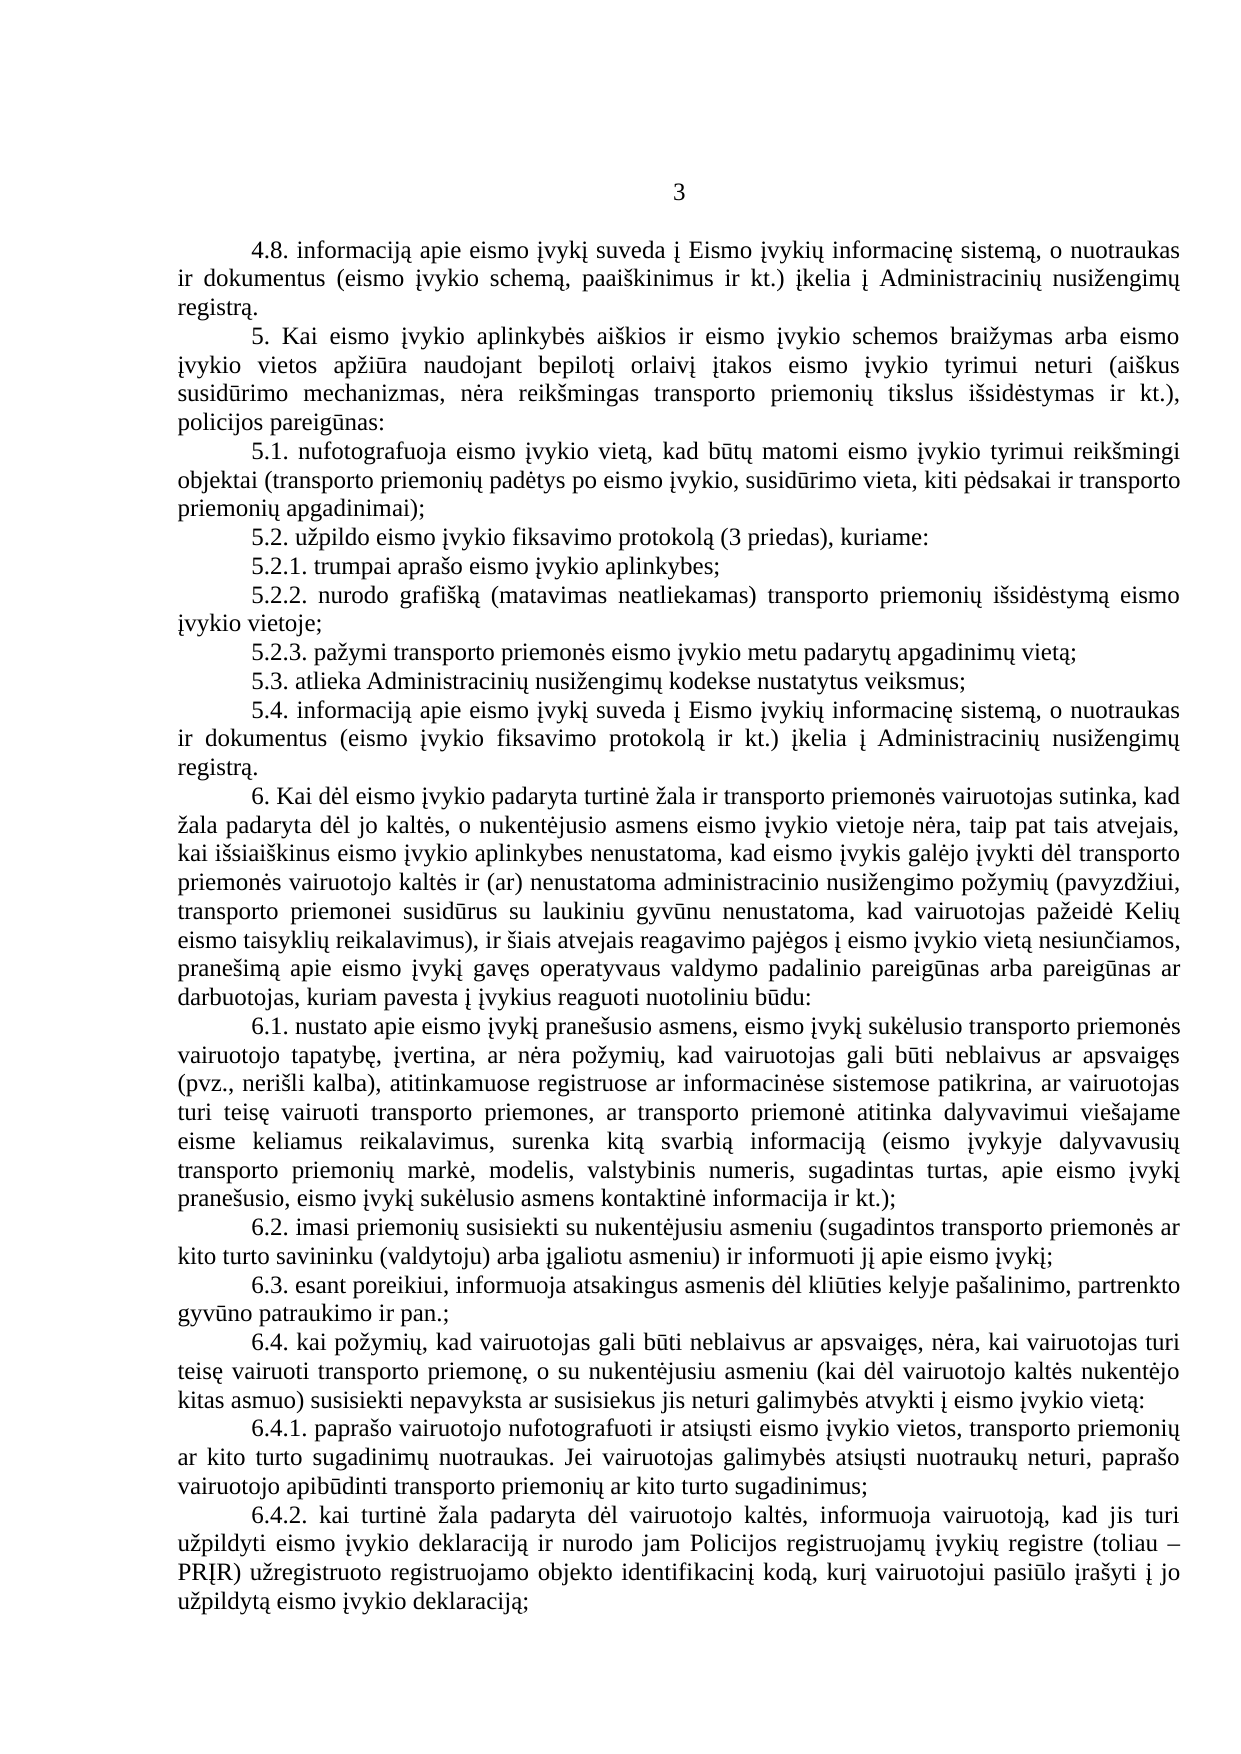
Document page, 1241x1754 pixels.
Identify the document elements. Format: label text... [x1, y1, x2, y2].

text 5.4. informaciją apie eismo įvykį suveda į Eismo įvykių informacinę sistemą, o nuotraukas ir dokumentus (eismo įvykio fiksavimo protokolą ir kt.) įkelia į Administracinių nusižengimų registrą. [177, 695, 1181, 781]
text 5.2.2. nurodo grafišką (matavimas neatliekamas) transporto priemonių išsidėstymą eismo įvykio vietoje; [177, 580, 1181, 637]
text 5.2.1. trumpai aprašo eismo įvykio aplinkybes; [177, 551, 1181, 580]
text 4.8. informaciją apie eismo įvykį suveda į Eismo įvykių informacinę sistemą, o nuotraukas ir dokumentus (eismo įvykio schemą, paaiškinimus ir kt.) įkelia į Administracinių nusižengimų registrą. [177, 235, 1181, 321]
text 5. Kai eismo įvykio aplinkybės aiškios ir eismo įvykio schemos braižymas arba eismo įvykio vietos apžiūra naudojant bepilotį orlaivį įtakos eismo įvykio tyrimui neturi (aiškus susidūrimo mechanizmas, nėra reikšmingas transporto priemonių tikslus išsidėstymas ir kt.), policijos pareigūnas: [177, 321, 1181, 436]
text 5.2. užpildo eismo įvykio fiksavimo protokolą (3 priedas), kuriame: [177, 522, 1181, 551]
text 6.4. kai požymių, kad vairuotojas gali būti neblaivus ar apsvaigęs, nėra, kai vairuotojas turi teisę vairuoti transporto priemonę, o su nukentėjusiu asmeniu (kai dėl vairuotojo kaltės nukentėjo kitas asmuo) susisiekti nepavyksta ar susisiekus jis neturi galimybės atvykti į eismo įvykio vietą: [177, 1327, 1181, 1413]
text 6.3. esant poreikiui, informuoja atsakingus asmenis dėl kliūties kelyje pašalinimo, partrenkto gyvūno patraukimo ir pan.; [177, 1270, 1181, 1327]
text 5.2.3. pažymi transporto priemonės eismo įvykio metu padarytų apgadinimų vietą; [177, 637, 1181, 666]
text 6. Kai dėl eismo įvykio padaryta turtinė žala ir transporto priemonės vairuotojas sutinka, kad žala padaryta dėl jo kaltės, o nukentėjusio asmens eismo įvykio vietoje nėra, taip pat tais atvejais, kai išsiaiškinus eismo įvykio aplinkybes nenustatoma, kad eismo įvykis galėjo įvykti dėl transporto priemonės vairuotojo kaltės ir (ar) nenustatoma administracinio nusižengimo požymių (pavyzdžiui, transporto priemonei susidūrus su laukiniu gyvūnu nenustatoma, kad vairuotojas pažeidė Kelių eismo taisyklių reikalavimus), ir šiais atvejais reagavimo pajėgos į eismo įvykio vietą nesiunčiamos, pranešimą apie eismo įvykį gavęs operatyvaus valdymo padalinio pareigūnas arba pareigūnas ar darbuotojas, kuriam pavesta į įvykius reaguoti nuotoliniu būdu: [177, 781, 1181, 1011]
text 6.4.1. paprašo vairuotojo nufotografuoti ir atsiųsti eismo įvykio vietos, transporto priemonių ar kito turto sugadinimų nuotraukas. Jei vairuotojas galimybės atsiųsti nuotraukų neturi, paprašo vairuotojo apibūdinti transporto priemonių ar kito turto sugadinimus; [177, 1413, 1181, 1500]
text 6.1. nustato apie eismo įvykį pranešusio asmens, eismo įvykį sukėlusio transporto priemonės vairuotojo tapatybę, įvertina, ar nėra požymių, kad vairuotojas gali būti neblaivus ar apsvaigęs (pvz., nerišli kalba), atitinkamuose registruose ar informacinėse sistemose patikrina, ar vairuotojas turi teisę vairuoti transporto priemones, ar transporto priemonė atitinka dalyvavimui viešajame eisme keliamus reikalavimus, surenka kitą svarbią informaciją (eismo įvykyje dalyvavusių transporto priemonių markė, modelis, valstybinis numeris, sugadintas turtas, apie eismo įvykį pranešusio, eismo įvykį sukėlusio asmens kontaktinė informacija ir kt.); [177, 1011, 1181, 1212]
text 6.2. imasi priemonių susisiekti su nukentėjusiu asmeniu (sugadintos transporto priemonės ar kito turto savininku (valdytoju) arba įgaliotu asmeniu) ir informuoti jį apie eismo įvykį; [177, 1212, 1181, 1270]
text 6.4.2. kai turtinė žala padaryta dėl vairuotojo kaltės, informuoja vairuotoją, kad jis turi užpildyti eismo įvykio deklaraciją ir nurodo jam Policijos registruojamų įvykių registre (toliau – PRĮR) užregistruoto registruojamo objekto identifikacinį kodą, kurį vairuotojui pasiūlo įrašyti į jo užpildytą eismo įvykio deklaraciją; [177, 1500, 1181, 1615]
text 5.3. atlieka Administracinių nusižengimų kodekse nustatytus veiksmus; [177, 666, 1181, 695]
text 5.1. nufotografuoja eismo įvykio vietą, kad būtų matomi eismo įvykio tyrimui reikšmingi objektai (transporto priemonių padėtys po eismo įvykio, susidūrimo vieta, kiti pėdsakai ir transporto priemonių apgadinimai); [177, 436, 1181, 522]
